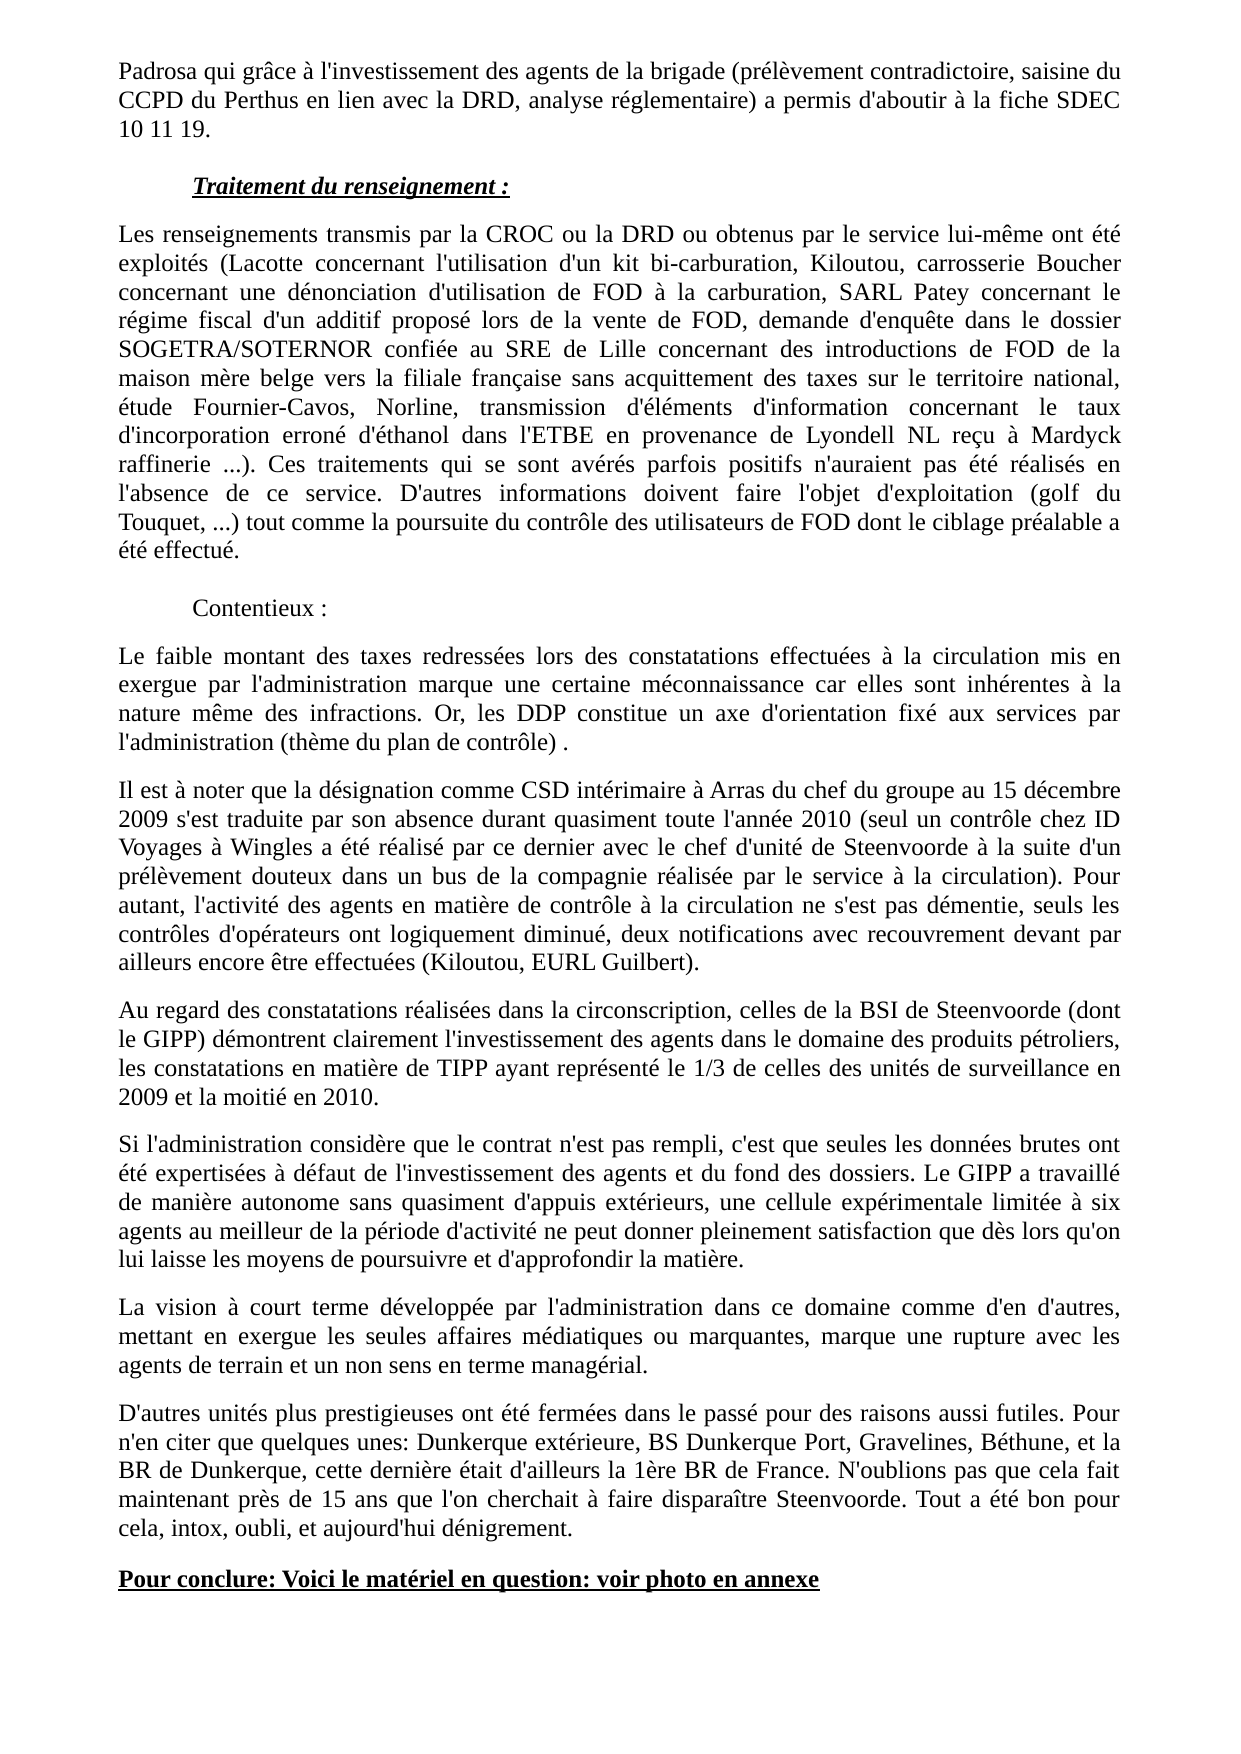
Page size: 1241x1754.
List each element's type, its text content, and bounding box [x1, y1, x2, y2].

text Pour conclure: Voici le matériel en question: voir photo en annexe [118, 1564, 1122, 1593]
text La vision à court terme développée par l'administration dans ce domaine comme d'en d'autres, mettant en exergue les seules affaires médiatiques ou marquantes, marque une rupture avec les agents de terrain et un non sens en terme managérial. [118, 1292, 1122, 1379]
text Padrosa qui grâce à l'investissement des agents de la brigade (prélèvement contradictoire, saisine du CCPD du Perthus en lien avec la DRD, analyse réglementaire) a permis d'aboutir à la fiche SDEC 10 11 19. [118, 56, 1122, 142]
text Le faible montant des taxes redressées lors des constatations effectuées à la circulation mis en exergue par l'administration marque une certaine méconnaissance car elles sont inhérentes à la nature même des infractions. Or, les DDP constitue un axe d'orientation fixé aux services par l'administration (thème du plan de contrôle) . [118, 641, 1122, 756]
text Au regard des constatations réalisées dans la circonscription, celles de la BSI de Steenvoorde (dont le GIPP) démontrent clairement l'investissement des agents dans le domaine des produits pétroliers, les constatations en matière de TIPP ayant représenté le 1/3 de celles des unités de surveillance en 2009 et la moitié en 2010. [118, 995, 1122, 1110]
text Contentieux : [118, 593, 1122, 622]
text Il est à noter que la désignation comme CSD intérimaire à Arras du chef du groupe au 15 décembre 2009 s'est traduite par son absence durant quasiment toute l'année 2010 (seul un contrôle chez ID Voyages à Wingles a été réalisé par ce dernier avec le chef d'unité de Steenvoorde à la suite d'un prélèvement douteux dans un bus de la compagnie réalisée par le service à la circulation). Pour autant, l'activité des agents en matière de contrôle à la circulation ne s'est pas démentie, seuls les contrôles d'opérateurs ont logiquement diminué, deux notifications avec recouvrement devant par ailleurs encore être effectuées (Kiloutou, EURL Guilbert). [118, 775, 1122, 976]
text D'autres unités plus prestigieuses ont été fermées dans le passé pour des raisons aussi futiles. Pour n'en citer que quelques unes: Dunkerque extérieure, BS Dunkerque Port, Gravelines, Béthune, et la BR de Dunkerque, cette dernière était d'ailleurs la 1ère BR de France. N'oublions pas que cela fait maintenant près de 15 ans que l'on cherchait à faire disparaître Steenvoorde. Tout a été bon pour cela, intox, oubli, et aujourd'hui dénigrement. [118, 1398, 1122, 1542]
text Si l'administration considère que le contrat n'est pas rempli, c'est que seules les données brutes ont été expertisées à défaut de l'investissement des agents et du fond des dossiers. Le GIPP a travaillé de manière autonome sans quasiment d'appuis extérieurs, une cellule expérimentale limitée à six agents au meilleur de la période d'activité ne peut donner pleinement satisfaction que dès lors qu'on lui laisse les moyens de poursuivre et d'approfondir la matière. [118, 1129, 1122, 1273]
text Traitement du renseignement : [118, 171, 1122, 200]
text Les renseignements transmis par la CROC ou la DRD ou obtenus par le service lui-même ont été exploités (Lacotte concernant l'utilisation d'un kit bi-carburation, Kiloutou, carrosserie Boucher concernant une dénonciation d'utilisation de FOD à la carburation, SARL Patey concernant le régime fiscal d'un additif proposé lors de la vente de FOD, demande d'enquête dans le dossier SOGETRA/SOTERNOR confiée au SRE de Lille concernant des introductions de FOD de la maison mère belge vers la filiale française sans acquittement des taxes sur le territoire national, étude Fournier-Cavos, Norline, transmission d'éléments d'information concernant le taux d'incorporation erroné d'éthanol dans l'ETBE en provenance de Lyondell NL reçu à Mardyck raffinerie ...). Ces traitements qui se sont avérés parfois positifs n'auraient pas été réalisés en l'absence de ce service. D'autres informations doivent faire l'objet d'exploitation (golf du Touquet, ...) tout comme la poursuite du contrôle des utilisateurs de FOD dont le ciblage préalable a été effectué. [118, 219, 1122, 564]
